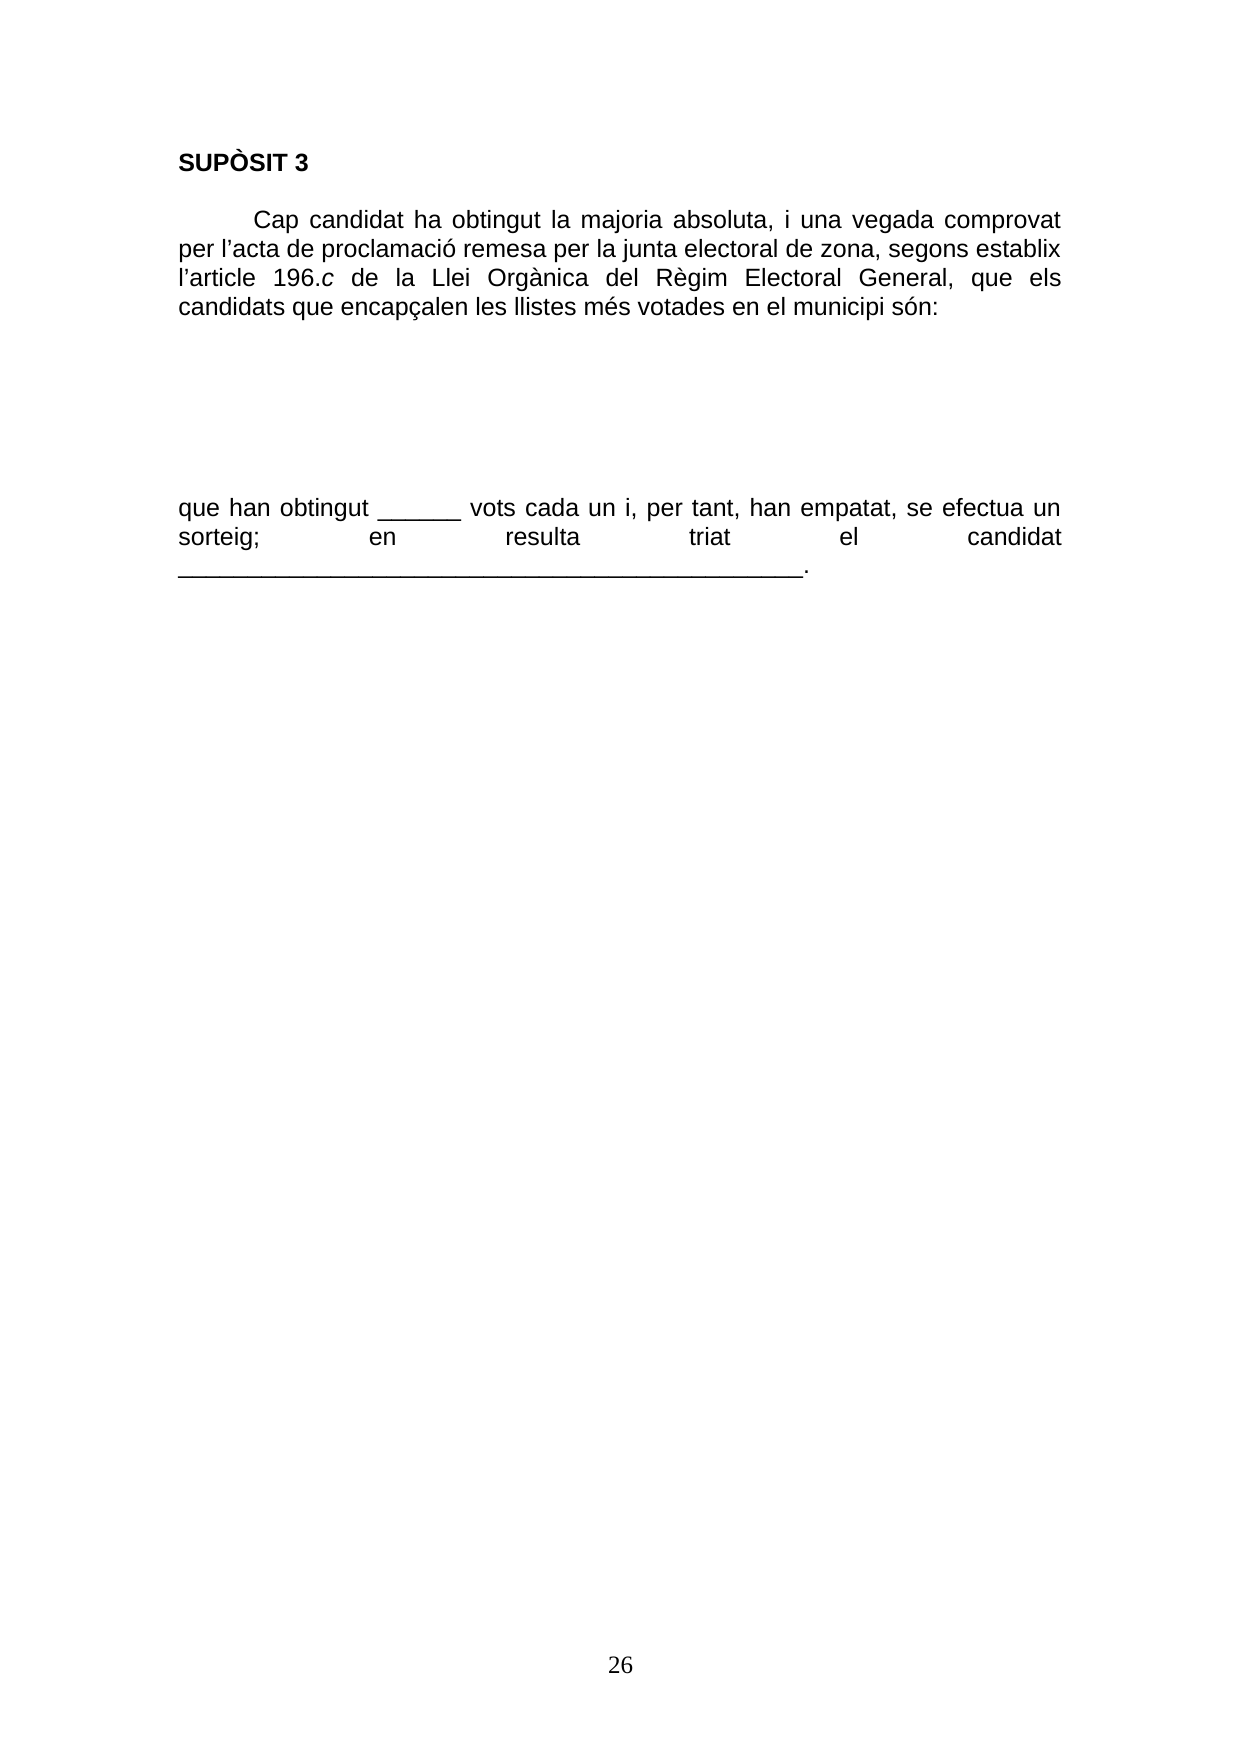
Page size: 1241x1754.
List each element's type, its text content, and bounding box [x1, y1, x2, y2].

text Cap candidat ha obtingut la majoria absoluta, i una vegada comprovat per l’acta de proclamació remesa per la junta electoral de zona, segons establix l’article 196.c de la Llei Orgànica del Règim Electoral General, que els candidats que encapçalen les llistes més votades en el municipi són: [178, 205, 1062, 320]
text SUPÒSIT 3 [178, 148, 1062, 176]
text que han obtingut ______ vots cada un i, per tant, han empatat, se efectua un sorteig; en resulta triat el candidat _____________________________________________. [178, 493, 1062, 579]
